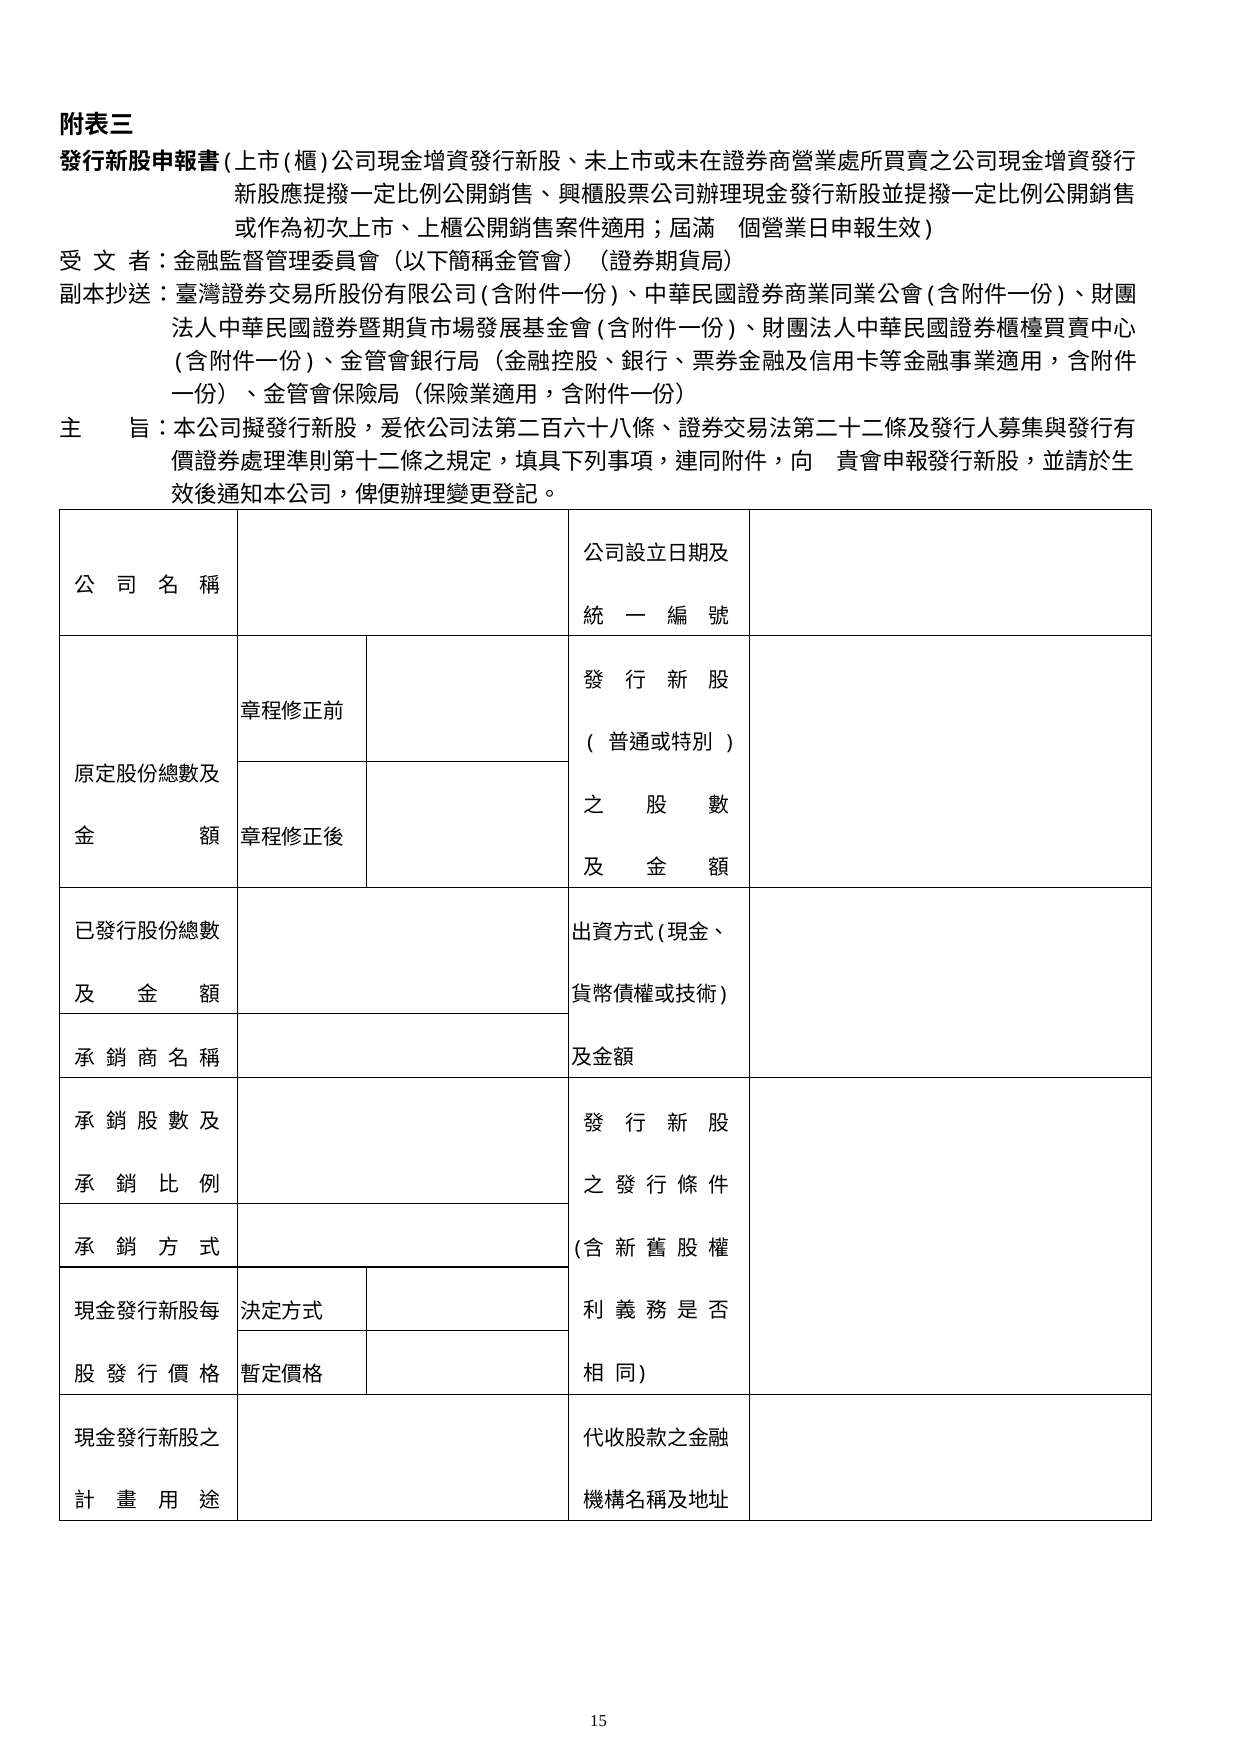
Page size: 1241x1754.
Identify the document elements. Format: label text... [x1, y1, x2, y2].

table_cell 暫定價格 [238, 1331, 366, 1393]
table_cell 章程修正後 [238, 762, 366, 887]
table_cell [750, 1078, 1151, 1393]
table_header 公 司 名 稱 [60, 510, 237, 635]
text 附表三 [59, 81, 1137, 143]
table_cell 發 行 新 股 ( 普通或特別 ) 之 股 數 及 金 額 [569, 636, 749, 887]
table_cell 承 銷 股 數 及 承 銷 比 例 [60, 1078, 237, 1203]
table_cell 承 銷 方 式 [60, 1204, 237, 1266]
table_cell 決定方式 [238, 1268, 366, 1330]
table_cell [367, 636, 568, 761]
table_cell 承 銷 商 名 稱 [60, 1014, 237, 1077]
table_cell 已發行股份總數 及 金 額 [60, 888, 237, 1013]
table_cell 章程修正前 [238, 636, 366, 761]
text 受 文 者：金融監督管理委員會（以下簡稱金管會）（證券期貨局） [59, 243, 1137, 276]
table_header [238, 510, 568, 635]
table_cell 現金發行新股每 股 發 行 價 格 [60, 1268, 237, 1393]
table_cell [238, 1395, 568, 1519]
table_cell 代收股款之金融 機構名稱及地址 [569, 1395, 749, 1519]
table_cell [238, 1204, 568, 1266]
table_cell 原定股份總數及 金 額 [60, 636, 237, 887]
text 主 旨：本公司擬發行新股，爰依公司法第二百六十八條、證券交易法第二十二條及發行人募集與發行有價證券處理準則第十二條之規定，填具下列事項，連同附件，向 貴會申報發行新股，並請於生效後通知本公司，俾便辦理變更登記。 [59, 409, 1137, 509]
table_cell 現金發行新股之 計 畫 用 途 [60, 1395, 237, 1519]
table_cell [238, 1014, 568, 1077]
table_header 公司設立日期及 統 一 編 號 [569, 510, 749, 635]
table_cell [750, 636, 1151, 887]
table_cell [238, 1078, 568, 1203]
table_cell [750, 1395, 1151, 1519]
table_cell [367, 762, 568, 887]
table_cell 發 行 新 股 之 發 行 條 件 (含 新 舊 股 權 利 義 務 是 否 相 同) [569, 1078, 749, 1393]
table_cell [750, 888, 1151, 1077]
table_cell [367, 1268, 568, 1330]
table_cell [238, 888, 568, 1013]
table_cell [367, 1331, 568, 1393]
table_header [750, 510, 1151, 635]
text 副本抄送：臺灣證券交易所股份有限公司(含附件一份)、中華民國證券商業同業公會(含附件一份)、財團法人中華民國證券暨期貨市場發展基金會(含附件一份)、財團法人中華民國證券櫃檯買賣中心(含附件一份)、金管會銀行局（金融控股、銀行、票券金融及信用卡等金融事業適用，含附件一份）、金管會保險局（保險業適用，含附件一份） [59, 276, 1137, 409]
text 發行新股申報書(上市(櫃)公司現金增資發行新股、未上市或未在證券商營業處所買賣之公司現金增資發行新股應提撥一定比例公開銷售、興櫃股票公司辦理現金發行新股並提撥一定比例公開銷售或作為初次上市、上櫃公開銷售案件適用；屆滿 個營業日申報生效) [59, 143, 1137, 243]
table_cell 出資方式(現金、貨幣債權或技術)及金額 [569, 888, 749, 1077]
